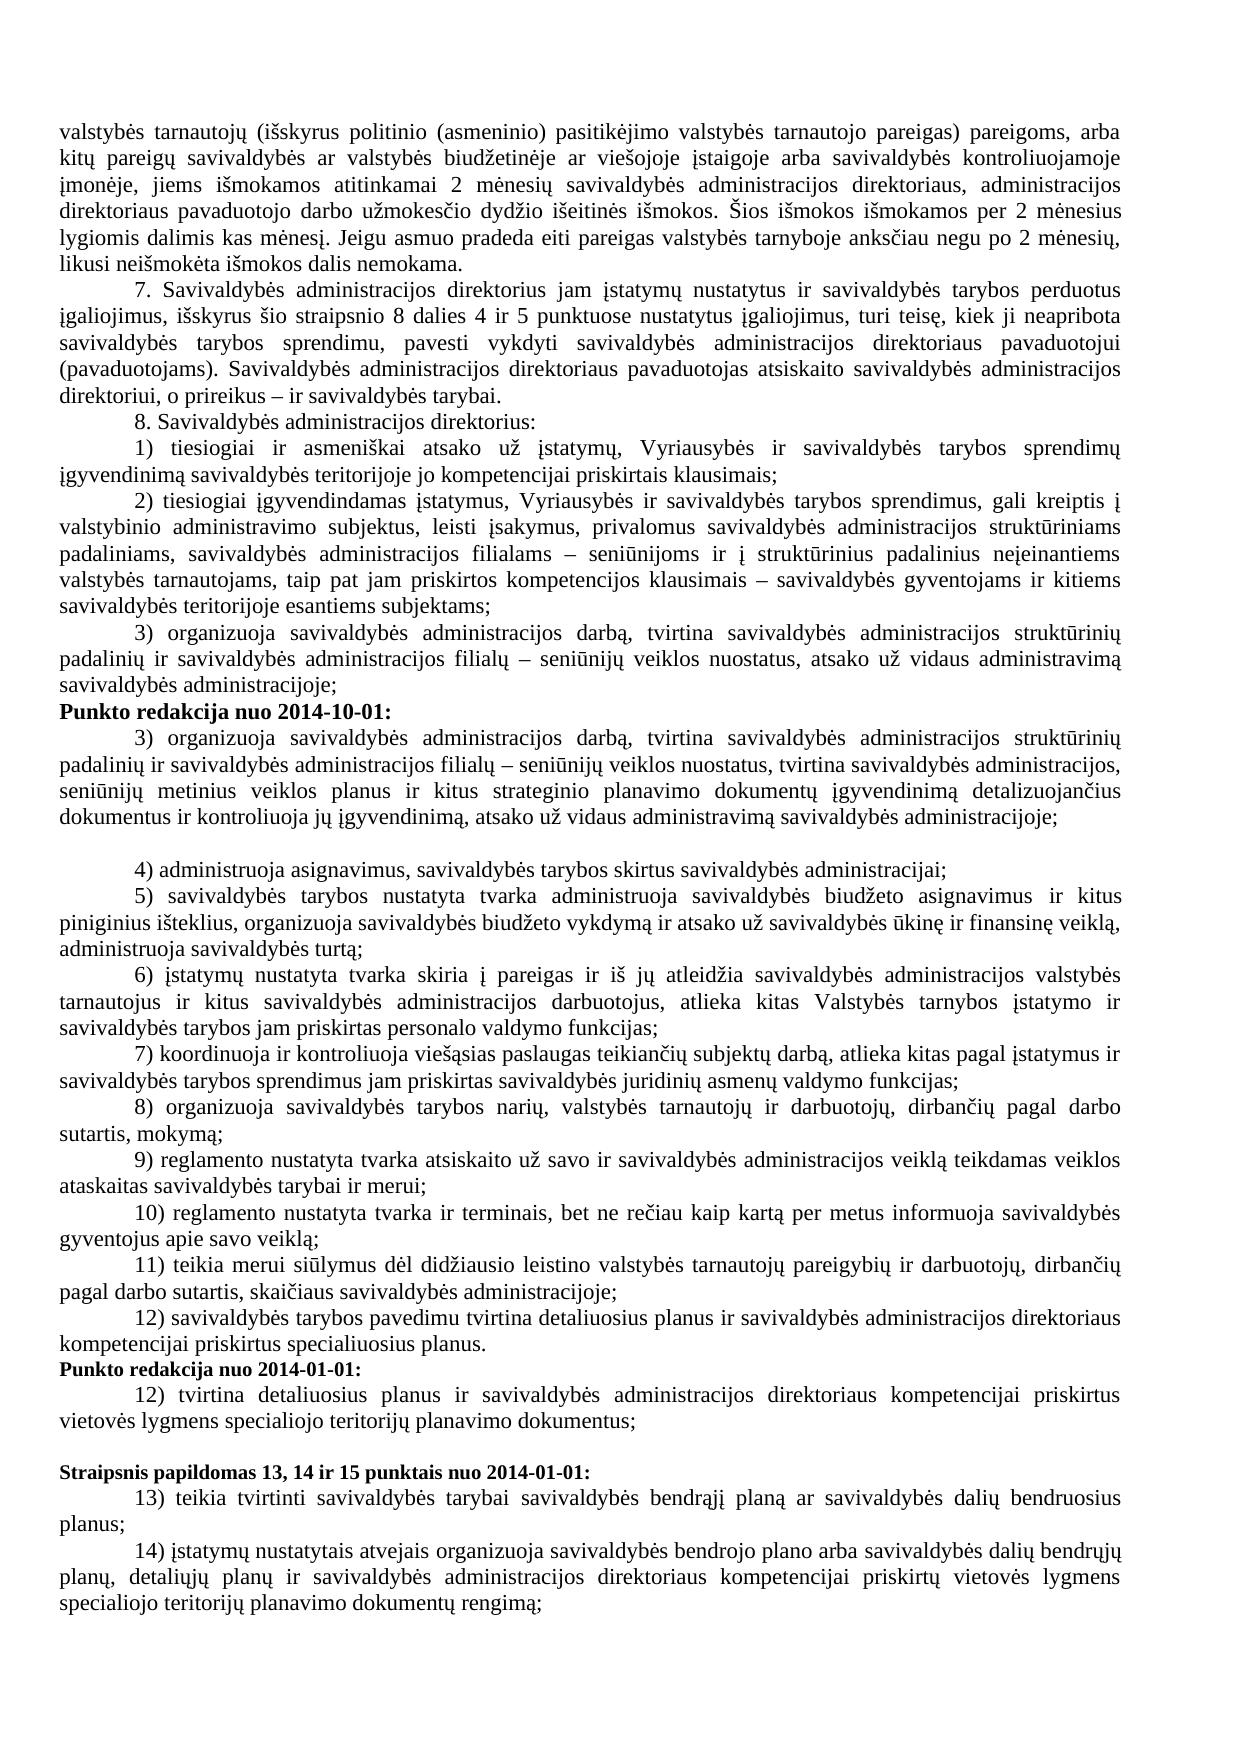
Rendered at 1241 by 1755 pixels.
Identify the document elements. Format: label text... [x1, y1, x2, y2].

text 5) savivaldybės tarybos nustatyta tvarka administruoja savivaldybės biudžeto asignavimus ir kitus piniginius išteklius, organizuoja savivaldybės biudžeto vykdymą ir atsako už savivaldybės ūkinę ir finansinę veiklą, administruoja savivaldybės turtą; [59, 882, 1122, 961]
text 11) teikia merui siūlymus dėl didžiausio leistino valstybės tarnautojų pareigybių ir darbuotojų, dirbančių pagal darbo sutartis, skaičiaus savivaldybės administracijoje; [59, 1251, 1122, 1304]
text 12) savivaldybės tarybos pavedimu tvirtina detaliuosius planus ir savivaldybės administracijos direktoriaus kompetencijai priskirtus specialiuosius planus. [59, 1304, 1122, 1357]
text 7. Savivaldybės administracijos direktorius jam įstatymų nustatytus ir savivaldybės tarybos perduotus įgaliojimus, išskyrus šio straipsnio 8 dalies 4 ir 5 punktuose nustatytus įgaliojimus, turi teisę, kiek ji neapribota savivaldybės tarybos sprendimu, pavesti vykdyti savivaldybės administracijos direktoriaus pavaduotojui (pavaduotojams). Savivaldybės administracijos direktoriaus pavaduotojas atsiskaito savivaldybės administracijos direktoriui, o prireikus – ir savivaldybės tarybai. [59, 276, 1122, 408]
text 4) administruoja asignavimus, savivaldybės tarybos skirtus savivaldybės administracijai; [59, 856, 1122, 882]
text 10) reglamento nustatyta tvarka ir terminais, bet ne rečiau kaip kartą per metus informuoja savivaldybės gyventojus apie savo veiklą; [59, 1199, 1122, 1251]
text 14) įstatymų nustatytais atvejais organizuoja savivaldybės bendrojo plano arba savivaldybės dalių bendrųjų planų, detaliųjų planų ir savivaldybės administracijos direktoriaus kompetencijai priskirtų vietovės lygmens specialiojo teritorijų planavimo dokumentų rengimą; [59, 1537, 1122, 1616]
text 3) organizuoja savivaldybės administracijos darbą, tvirtina savivaldybės administracijos struktūrinių padalinių ir savivaldybės administracijos filialų – seniūnijų veiklos nuostatus, atsako už vidaus administravimą savivaldybės administracijoje; [59, 619, 1122, 698]
text 8) organizuoja savivaldybės tarybos narių, valstybės tarnautojų ir darbuotojų, dirbančių pagal darbo sutartis, mokymą; [59, 1093, 1122, 1146]
text 8. Savivaldybės administracijos direktorius: [59, 408, 1122, 434]
text Straipsnis papildomas 13, 14 ir 15 punktais nuo 2014-01-01: [59, 1460, 1122, 1484]
text 7) koordinuoja ir kontroliuoja viešąsias paslaugas teikiančių subjektų darbą, atlieka kitas pagal įstatymus ir savivaldybės tarybos sprendimus jam priskirtas savivaldybės juridinių asmenų valdymo funkcijas; [59, 1041, 1122, 1093]
text 13) teikia tvirtinti savivaldybės tarybai savivaldybės bendrąjį planą ar savivaldybės dalių bendruosius planus; [59, 1484, 1122, 1537]
text Punkto redakcija nuo 2014-01-01: [59, 1357, 1122, 1381]
text 9) reglamento nustatyta tvarka atsiskaito už savo ir savivaldybės administracijos veiklą teikdamas veiklos ataskaitas savivaldybės tarybai ir merui; [59, 1146, 1122, 1199]
text 3) organizuoja savivaldybės administracijos darbą, tvirtina savivaldybės administracijos struktūrinių padalinių ir savivaldybės administracijos filialų – seniūnijų veiklos nuostatus, tvirtina savivaldybės administracijos, seniūnijų metinius veiklos planus ir kitus strateginio planavimo dokumentų įgyvendinimą detalizuojančius dokumentus ir kontroliuoja jų įgyvendinimą, atsako už vidaus administravimą savivaldybės administracijoje; [59, 724, 1122, 830]
text 2) tiesiogiai įgyvendindamas įstatymus, Vyriausybės ir savivaldybės tarybos sprendimus, gali kreiptis į valstybinio administravimo subjektus, leisti įsakymus, privalomus savivaldybės administracijos struktūriniams padaliniams, savivaldybės administracijos filialams – seniūnijoms ir į struktūrinius padalinius neįeinantiems valstybės tarnautojams, taip pat jam priskirtos kompetencijos klausimais – savivaldybės gyventojams ir kitiems savivaldybės teritorijoje esantiems subjektams; [59, 487, 1122, 619]
text Punkto redakcija nuo 2014-10-01: [59, 698, 1122, 724]
text 6) įstatymų nustatyta tvarka skiria į pareigas ir iš jų atleidžia savivaldybės administracijos valstybės tarnautojus ir kitus savivaldybės administracijos darbuotojus, atlieka kitas Valstybės tarnybos įstatymo ir savivaldybės tarybos jam priskirtas personalo valdymo funkcijas; [59, 961, 1122, 1041]
text 1) tiesiogiai ir asmeniškai atsako už įstatymų, Vyriausybės ir savivaldybės tarybos sprendimų įgyvendinimą savivaldybės teritorijoje jo kompetencijai priskirtais klausimais; [59, 434, 1122, 487]
text 12) tvirtina detaliuosius planus ir savivaldybės administracijos direktoriaus kompetencijai priskirtus vietovės lygmens specialiojo teritorijų planavimo dokumentus; [59, 1381, 1122, 1433]
text valstybės tarnautojų (išskyrus politinio (asmeninio) pasitikėjimo valstybės tarnautojo pareigas) pareigoms, arba kitų pareigų savivaldybės ar valstybės biudžetinėje ar viešojoje įstaigoje arba savivaldybės kontroliuojamoje įmonėje, jiems išmokamos atitinkamai 2 mėnesių savivaldybės administracijos direktoriaus, administracijos direktoriaus pavaduotojo darbo užmokesčio dydžio išeitinės išmokos. Šios išmokos išmokamos per 2 mėnesius lygiomis dalimis kas mėnesį. Jeigu asmuo pradeda eiti pareigas valstybės tarnyboje anksčiau negu po 2 mėnesių, likusi neišmokėta išmokos dalis nemokama. [59, 118, 1122, 276]
